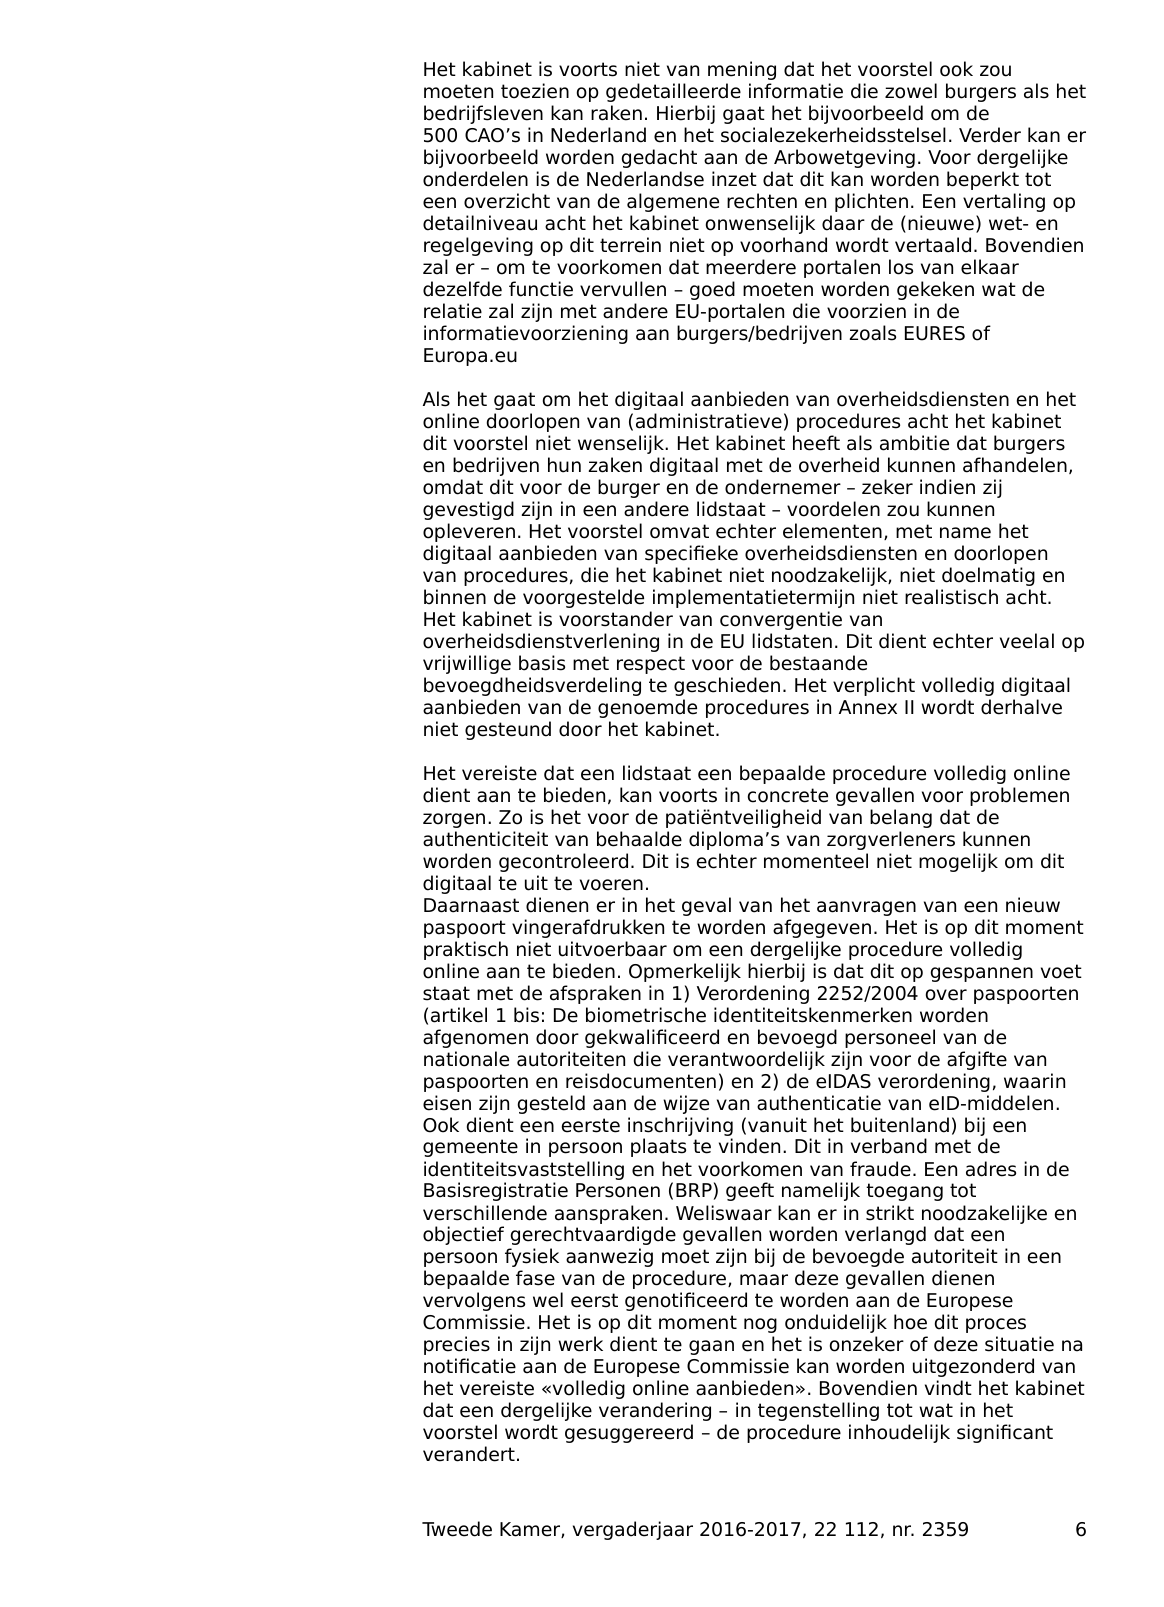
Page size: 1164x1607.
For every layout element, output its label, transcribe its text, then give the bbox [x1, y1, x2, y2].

text Het vereiste dat een lidstaat een bepaalde procedure volledig online dient aan te bieden, kan voorts in concrete gevallen voor problemen zorgen. Zo is het voor de patiëntveiligheid van belang dat de authenticiteit van behaalde diploma’s van zorgverleners kunnen worden gecontroleerd. Dit is echter momenteel niet mogelijk om dit digitaal te uit te voeren. [422, 763, 1087, 895]
text Daarnaast dienen er in het geval van het aanvragen van een nieuw paspoort vingerafdrukken te worden afgegeven. Het is op dit moment praktisch niet uitvoerbaar om een dergelijke procedure volledig online aan te bieden. Opmerkelijk hierbij is dat dit op gespannen voet staat met de afspraken in 1) Verordening 2252/2004 over paspoorten (artikel 1 bis: De biometrische identiteitskenmerken worden afgenomen door gekwalificeerd en bevoegd personeel van de nationale autoriteiten die verantwoordelijk zijn voor de afgifte van paspoorten en reisdocumenten) en 2) de eIDAS verordening, waarin eisen zijn gesteld aan de wijze van authenticatie van eID-middelen. Ook dient een eerste inschrijving (vanuit het buitenland) bij een gemeente in persoon plaats te vinden. Dit in verband met de identiteitsvaststelling en het voorkomen van fraude. Een adres in de Basisregistratie Personen (BRP) geeft namelijk toegang tot verschillende aanspraken. Weliswaar kan er in strikt noodzakelijke en objectief gerechtvaardigde gevallen worden verlangd dat een persoon fysiek aanwezig moet zijn bij de bevoegde autoriteit in een bepaalde fase van de procedure, maar deze gevallen dienen vervolgens wel eerst genotificeerd te worden aan de Europese Commissie. Het is op dit moment nog onduidelijk hoe dit proces precies in zijn werk dient te gaan en het is onzeker of deze situatie na notificatie aan de Europese Commissie kan worden uitgezonderd van het vereiste «volledig online aanbieden». Bovendien vindt het kabinet dat een dergelijke verandering – in tegenstelling tot wat in het voorstel wordt gesuggereerd – de procedure inhoudelijk significant verandert. [422, 895, 1087, 1466]
text Het kabinet is voorts niet van mening dat het voorstel ook zou moeten toezien op gedetailleerde informatie die zowel burgers als het bedrijfsleven kan raken. Hierbij gaat het bijvoorbeeld om de 500 CAO’s in Nederland en het socialezekerheidsstelsel. Verder kan er bijvoorbeeld worden gedacht aan de Arbowetgeving. Voor dergelijke onderdelen is de Nederlandse inzet dat dit kan worden beperkt tot een overzicht van de algemene rechten en plichten. Een vertaling op detailniveau acht het kabinet onwenselijk daar de (nieuwe) wet- en regelgeving op dit terrein niet op voorhand wordt vertaald. Bovendien zal er – om te voorkomen dat meerdere portalen los van elkaar dezelfde functie vervullen – goed moeten worden gekeken wat de relatie zal zijn met andere EU-portalen die voorzien in de informatievoorziening aan burgers/bedrijven zoals EURES of Europa.eu [422, 59, 1087, 367]
text Als het gaat om het digitaal aanbieden van overheidsdiensten en het online doorlopen van (administratieve) procedures acht het kabinet dit voorstel niet wenselijk. Het kabinet heeft als ambitie dat burgers en bedrijven hun zaken digitaal met de overheid kunnen afhandelen, omdat dit voor de burger en de ondernemer – zeker indien zij gevestigd zijn in een andere lidstaat – voordelen zou kunnen opleveren. Het voorstel omvat echter elementen, met name het digitaal aanbieden van specifieke overheidsdiensten en doorlopen van procedures, die het kabinet niet noodzakelijk, niet doelmatig en binnen de voorgestelde implementatietermijn niet realistisch acht. Het kabinet is voorstander van convergentie van overheidsdienstverlening in de EU lidstaten. Dit dient echter veelal op vrijwillige basis met respect voor de bestaande bevoegdheidsverdeling te geschieden. Het verplicht volledig digitaal aanbieden van de genoemde procedures in Annex II wordt derhalve niet gesteund door het kabinet. [422, 389, 1087, 741]
